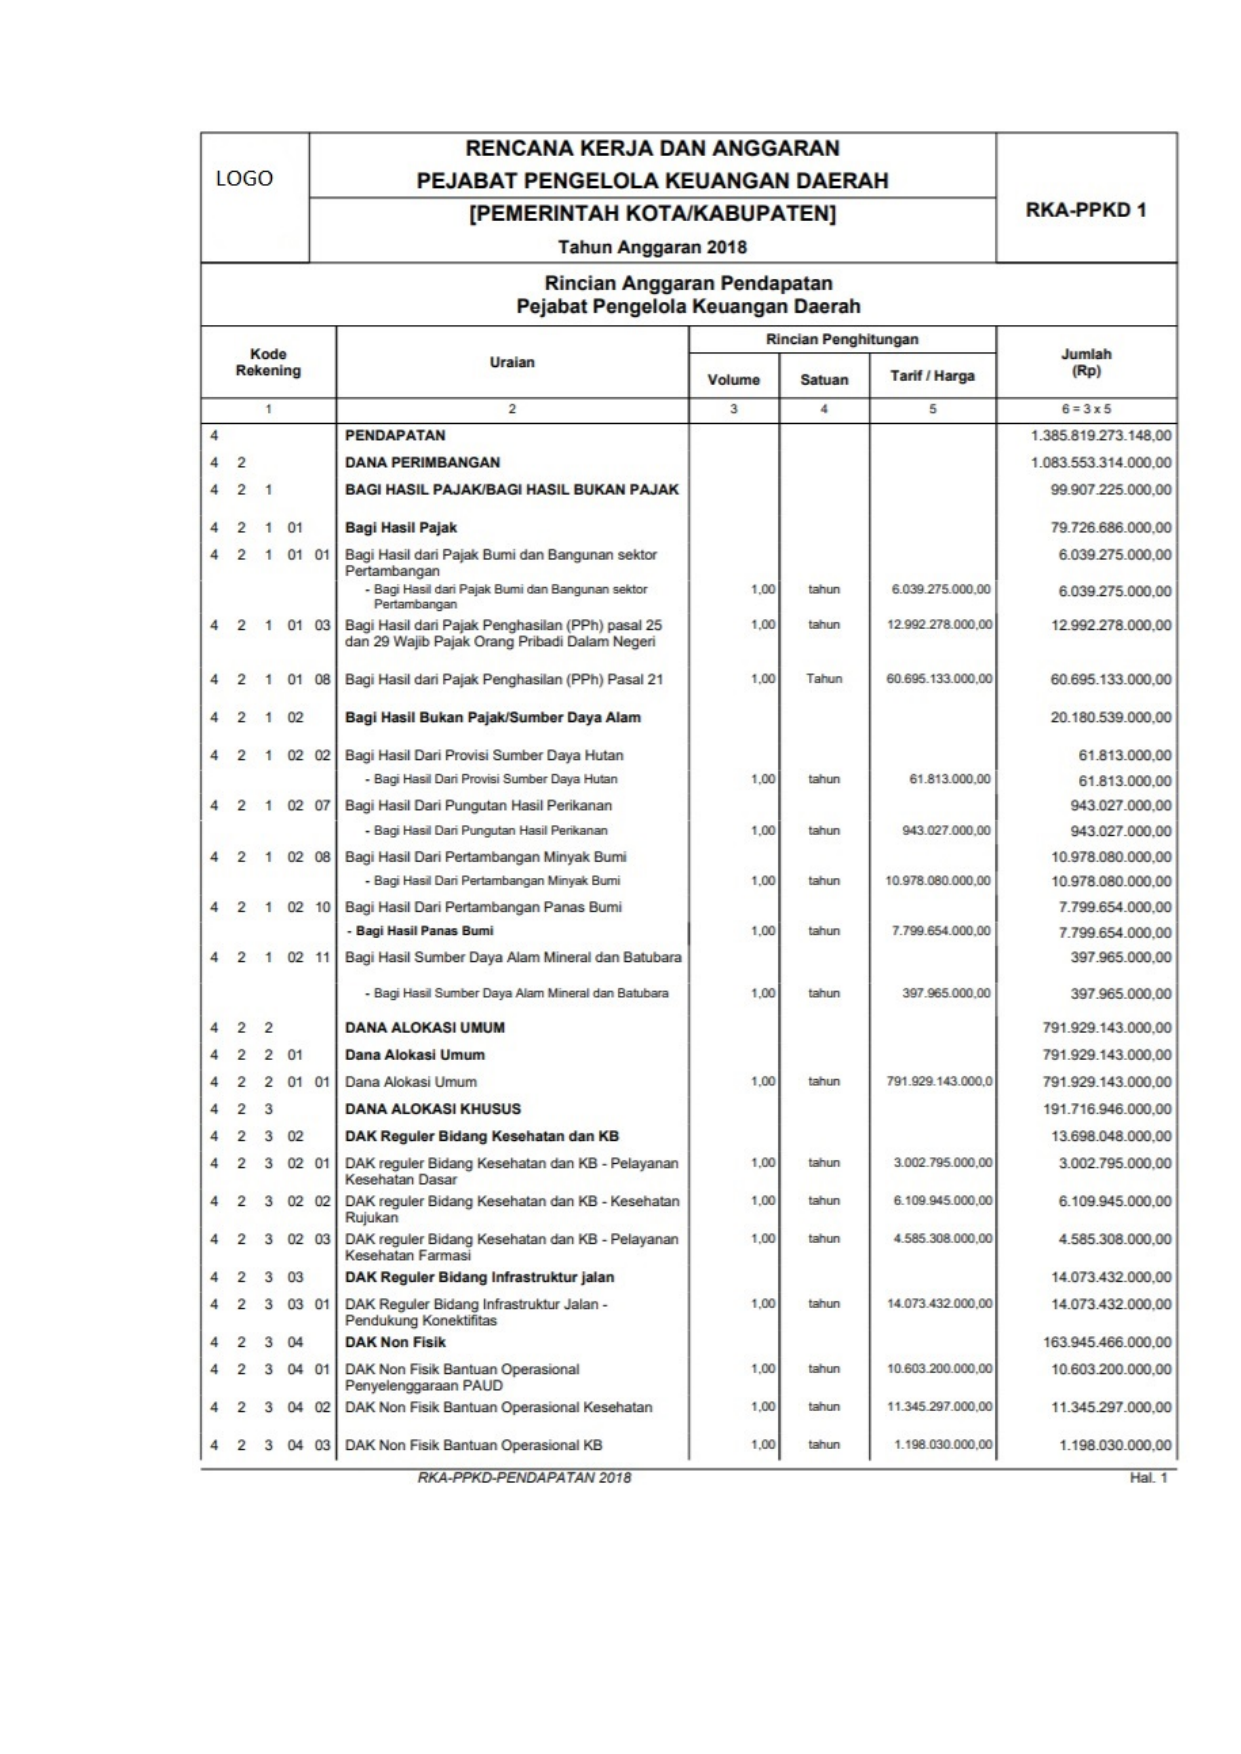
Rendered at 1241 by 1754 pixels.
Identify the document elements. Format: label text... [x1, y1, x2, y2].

picture [192, 118, 1196, 1491]
list Untuk melihat Dokumen RKA, klik link PDF | XLS. Berikut ini adalah contoh Dokumen RKA PPKD dalam bentuk pdf : [177, 118, 192, 1491]
